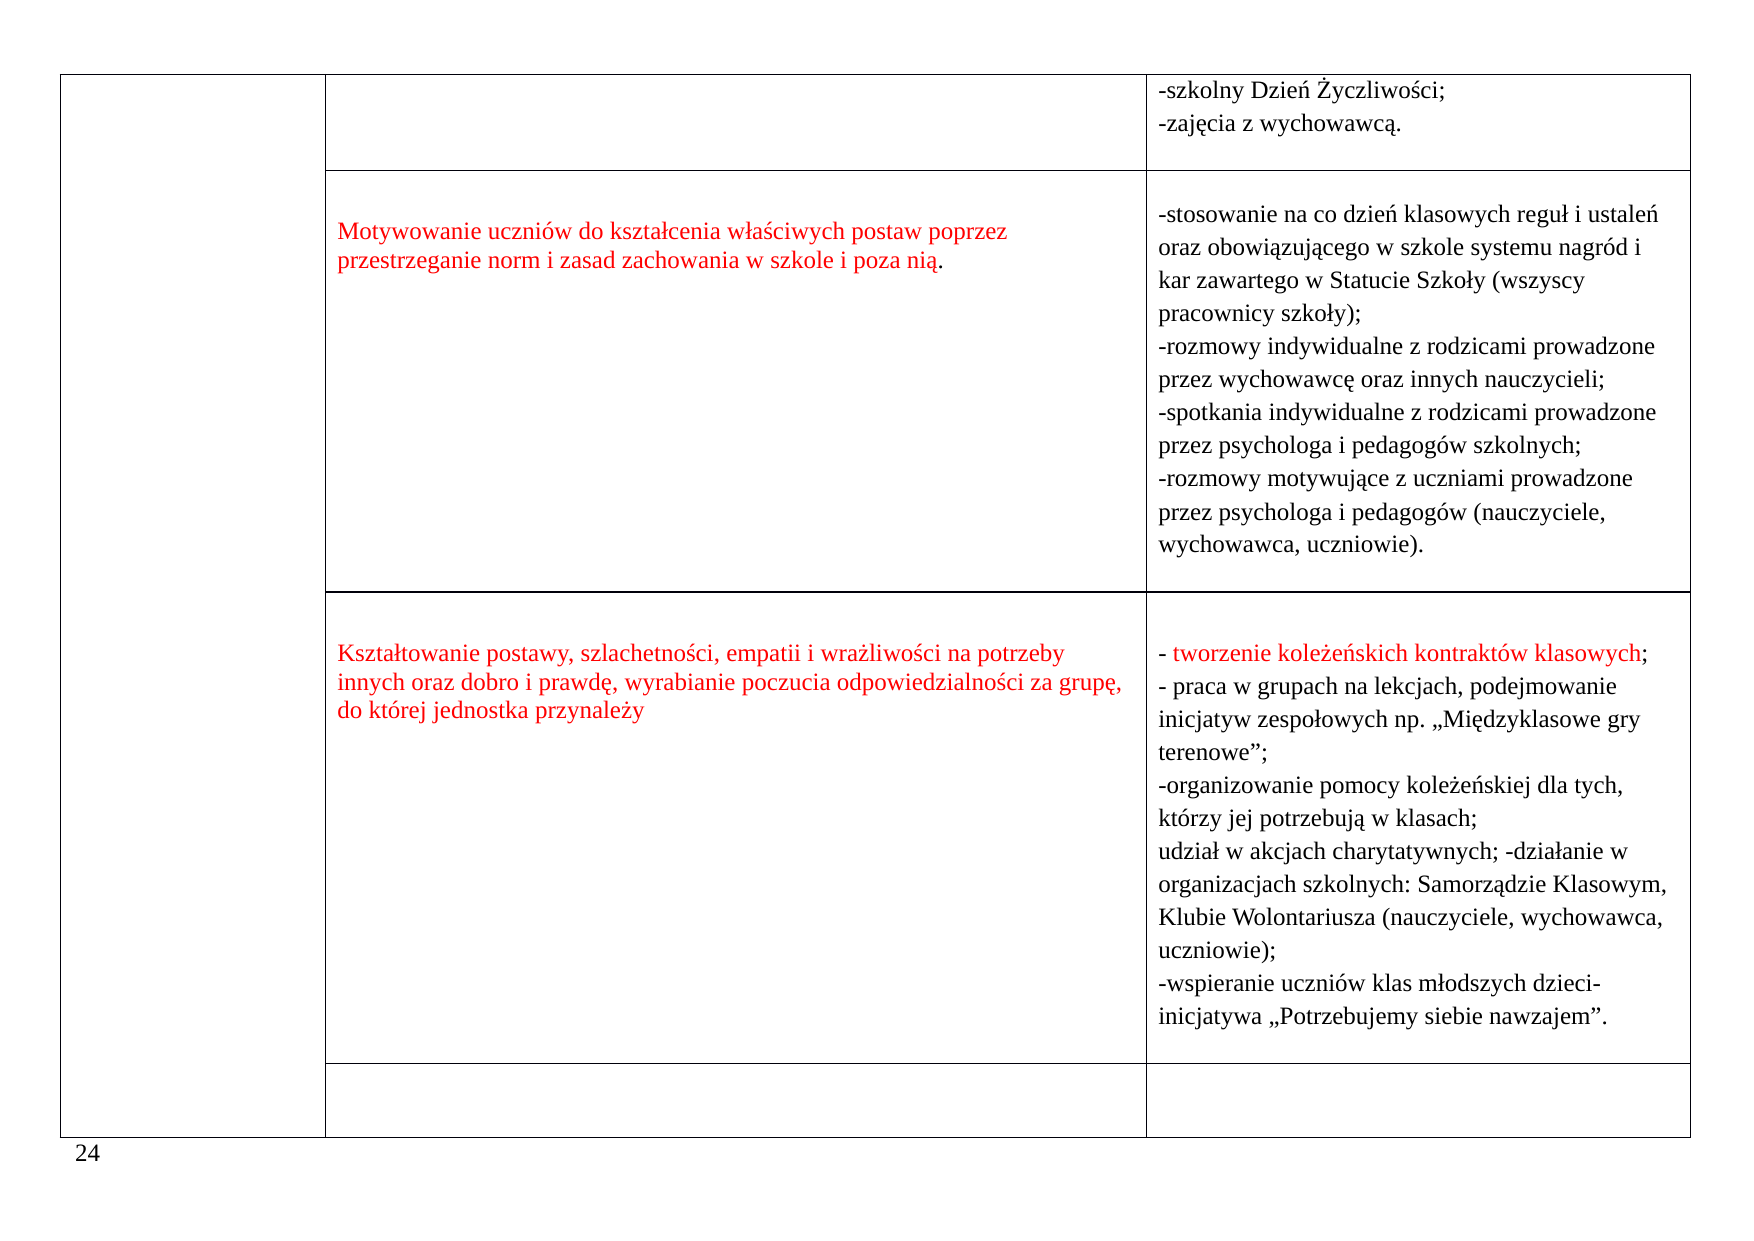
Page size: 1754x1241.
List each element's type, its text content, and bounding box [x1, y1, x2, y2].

table_cell [326, 75, 1146, 169]
table_cell [326, 1064, 1146, 1137]
table_cell - tworzenie koleżeńskich kontraktów klasowych; - praca w grupach na lekcjach, podejmowanie inicjatyw zespołowych np. „Międzyklasowe gry terenowe”; -organizowanie pomocy koleżeńskiej dla tych, którzy jej potrzebują w klasach; udział w akcjach charytatywnych; -działanie w organizacjach szkolnych: Samorządzie Klasowym, Klubie Wolontariusza (nauczyciele, wychowawca, uczniowie); -wspieranie uczniów klas młodszych dzieci-inicjatywa „Potrzebujemy siebie nawzajem”. [1147, 593, 1690, 1063]
table_cell [1147, 1064, 1690, 1137]
table_cell Kształtowanie postawy, szlachetności, empatii i wrażliwości na potrzeby innych oraz dobro i prawdę, wyrabianie poczucia odpowiedzialności za grupę, do której jednostka przynależy [326, 593, 1146, 1063]
table_cell [61, 75, 325, 1137]
table_cell Motywowanie uczniów do kształcenia właściwych postaw poprzez przestrzeganie norm i zasad zachowania w szkole i poza nią. [326, 171, 1146, 591]
table_cell -szkolny Dzień Życzliwości; -zajęcia z wychowawcą. [1147, 75, 1690, 169]
table_cell -stosowanie na co dzień klasowych reguł i ustaleń oraz obowiązującego w szkole systemu nagród i kar zawartego w Statucie Szkoły (wszyscy pracownicy szkoły); -rozmowy indywidualne z rodzicami prowadzone przez wychowawcę oraz innych nauczycieli; -spotkania indywidualne z rodzicami prowadzone przez psychologa i pedagogów szkolnych; -rozmowy motywujące z uczniami prowadzone przez psychologa i pedagogów (nauczyciele, wychowawca, uczniowie). [1147, 171, 1690, 591]
